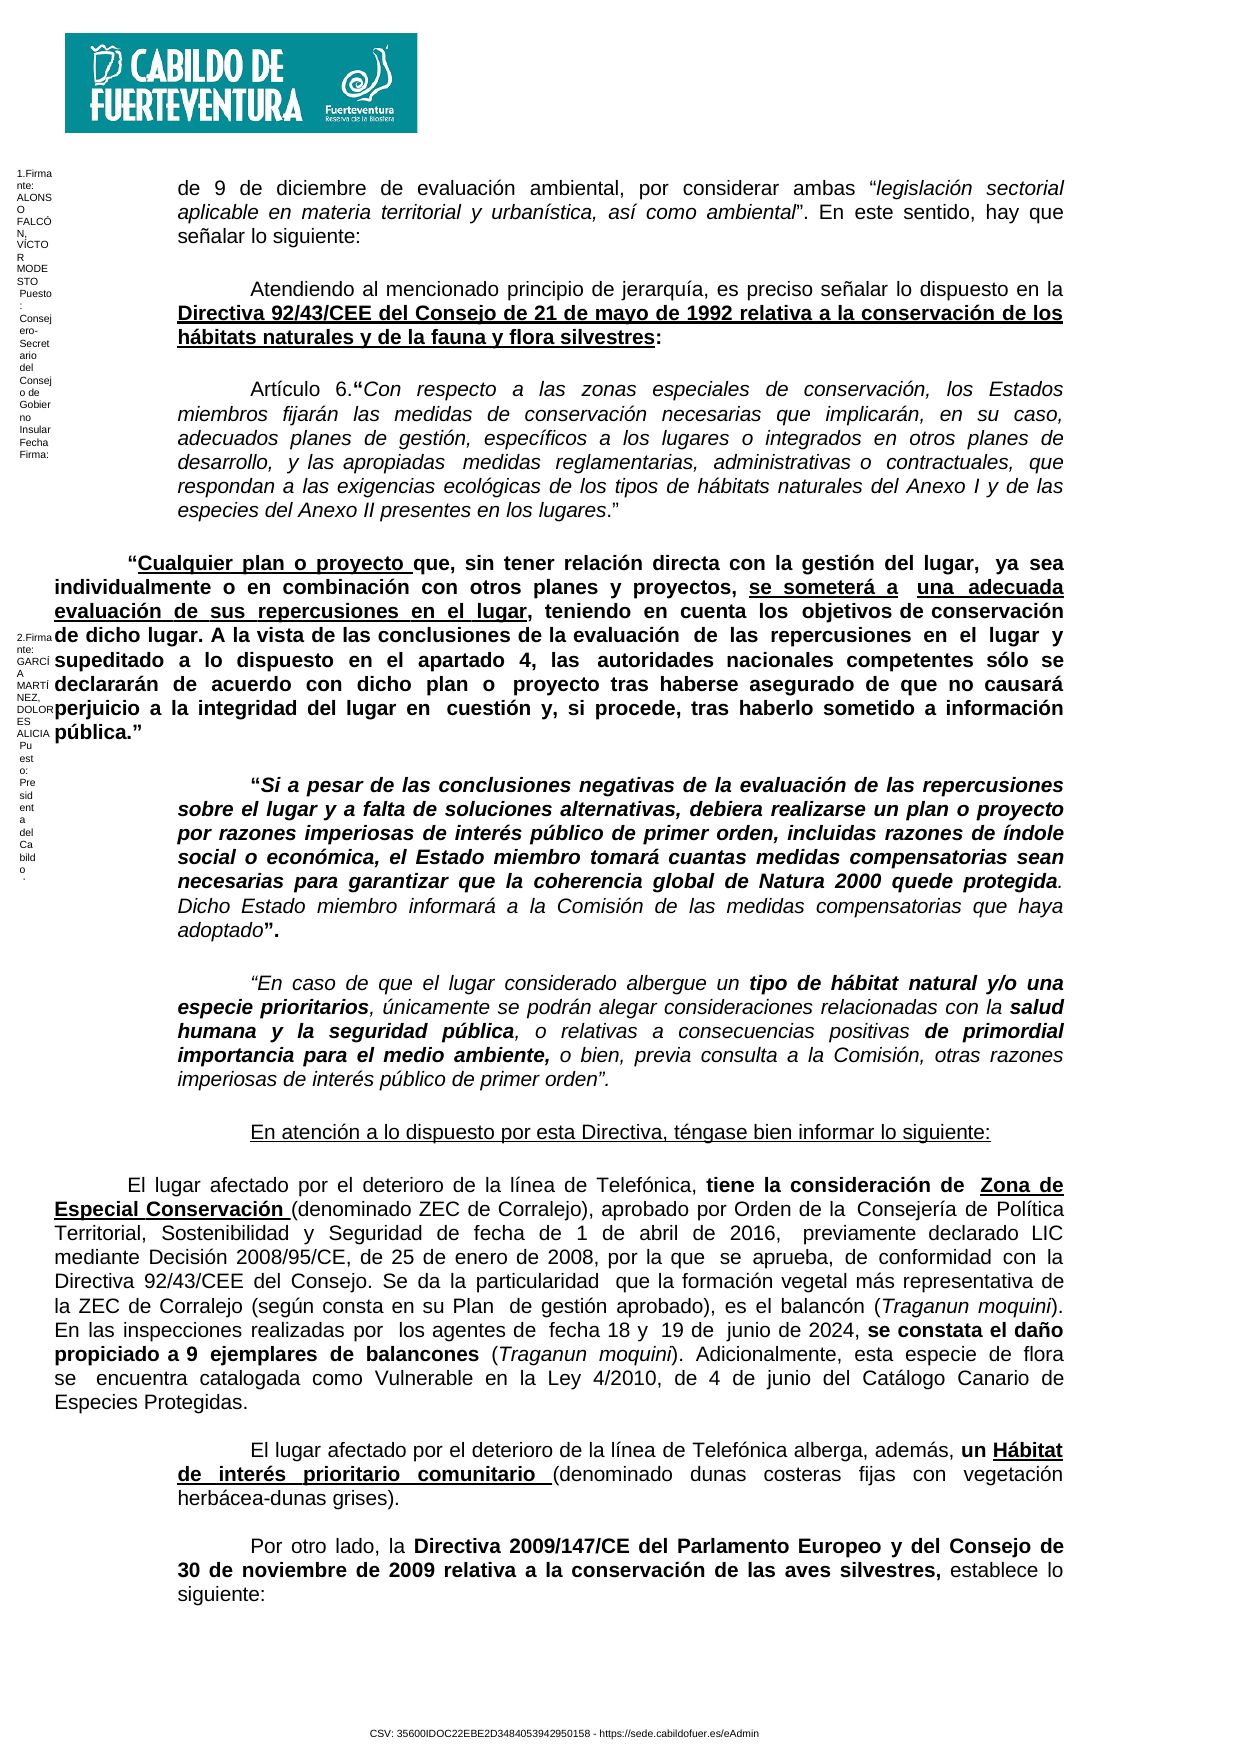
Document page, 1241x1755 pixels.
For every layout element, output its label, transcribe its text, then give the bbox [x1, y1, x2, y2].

text El lugar afectado por el deterioro de la línea de Telefónica alberga, además, un Hábitat de interés prioritario comunitario (denominado dunas costeras fijas con vegetación herbácea-dunas grises). [177, 1438, 1064, 1510]
text “Si a pesar de las conclusiones negativas de la evaluación de las repercusiones sobre el lugar y a falta de soluciones alternativas, debiera realizarse un plan o proyecto por razones imperiosas de interés público de primer orden, incluidas razones de índole social o económica, el Estado miembro tomará cuantas medidas compensatorias sean necesarias para garantizar que la coherencia global de Natura 2000 quede protegida. Dicho Estado miembro informará a la Comisión de las medidas compensatorias que haya adoptado”. [177, 773, 1064, 942]
text El lugar afectado por el deterioro de la línea de Telefónica, tiene la consideración de Zona de Especial Conservación (denominado ZEC de Corralejo), aprobado por Orden de la Consejería de Política Territorial, Sostenibilidad y Seguridad de fecha de 1 de abril de 2016, previamente declarado LIC mediante Decisión 2008/95/CE, de 25 de enero de 2008, por la que se aprueba, de conformidad con la Directiva 92/43/CEE del Consejo. Se da la particularidad que la formación vegetal más representativa de la ZEC de Corralejo (según consta en su Plan de gestión aprobado), es el balancón (Traganun moquini). En las inspecciones realizadas por los agentes de fecha 18 y 19 de junio de 2024, se constata el daño propiciado a 9 ejemplares de balancones (Traganun moquini). Adicionalmente, esta especie de flora se encuentra catalogada como Vulnerable en la Ley 4/2010, de 4 de junio del Catálogo Canario de Especies Protegidas. [54, 1173, 1064, 1414]
text Puesto: Consejero-Secretario del Consejo de Gobierno Insular Fecha Firma: 17/12/2024 10:37:52 [19, 288, 52, 463]
text Atendiendo al mencionado principio de jerarquía, es preciso señalar lo dispuesto en la Directiva 92/43/CEE del Consejo de 21 de mayo de 1992 relativa a la conservación de los hábitats naturales y de la fauna y flora silvestres: [177, 276, 1064, 349]
text [14, 631, 54, 879]
text de 9 de diciembre de evaluación ambiental, por considerar ambas “legislación sectorial aplicable en materia territorial y urbanística, así como ambiental”. En este sentido, hay que señalar lo siguiente: [177, 175, 1064, 248]
text Puesto: Presidenta del Cabildo de Fuerteventura Fecha Firma: 17/12/2024 10:42:23 [19, 740, 36, 879]
text Por otro lado, la Directiva 2009/147/CE del Parlamento Europeo y del Consejo de 30 de noviembre de 2009 relativa a la conservación de las aves silvestres, establece lo siguiente: [177, 1533, 1064, 1606]
text “En caso de que el lugar considerado albergue un tipo de hábitat natural y/o una especie prioritarios, únicamente se podrán alegar consideraciones relacionadas con la salud humana y la seguridad pública, o relativas a consecuencias positivas de primordial importancia para el medio ambiente, o bien, previa consulta a la Comisión, otras razones imperiosas de interés público de primer orden”. [177, 970, 1064, 1091]
text 1.Firmante: ALONSO FALCÓN, VÍCTOR MODESTO [17, 167, 54, 287]
text [14, 167, 54, 463]
text Artículo 6.“Con respecto a las zonas especiales de conservación, los Estados miembros fijarán las medidas de conservación necesarias que implicarán, en su caso, adecuados planes de gestión, específicos a los lugares o integrados en otros planes de desarrollo, y las apropiadas medidas reglamentarias, administrativas o contractuales, que respondan a las exigencias ecológicas de los tipos de hábitats naturales del Anexo I y de las especies del Anexo II presentes en los lugares.” [177, 377, 1064, 522]
text 2.Firmante: GARCÍA MARTÍNEZ, DOLORES ALICIA [17, 631, 54, 739]
text En atención a lo dispuesto por esta Directiva, téngase bien informar lo siguiente: [250, 1120, 1241, 1144]
subtitle “Cualquier plan o proyecto que, sin tener relación directa con la gestión del lugar, ya sea individualmente o en combinación con otros planes y proyectos, se someterá a una adecuada evaluación de sus repercusiones en el lugar, teniendo en cuenta los objetivos de conservación de dicho lugar. A la vista de las conclusiones de la evaluación de las repercusiones en el lugar y supeditado a lo dispuesto en el apartado 4, las autoridades nacionales competentes sólo se declararán de acuerdo con dicho plan o proyecto tras haberse asegurado de que no causará perjuicio a la integridad del lugar en cuestión y, si procede, tras haberlo sometido a información pública.” [54, 551, 1064, 744]
